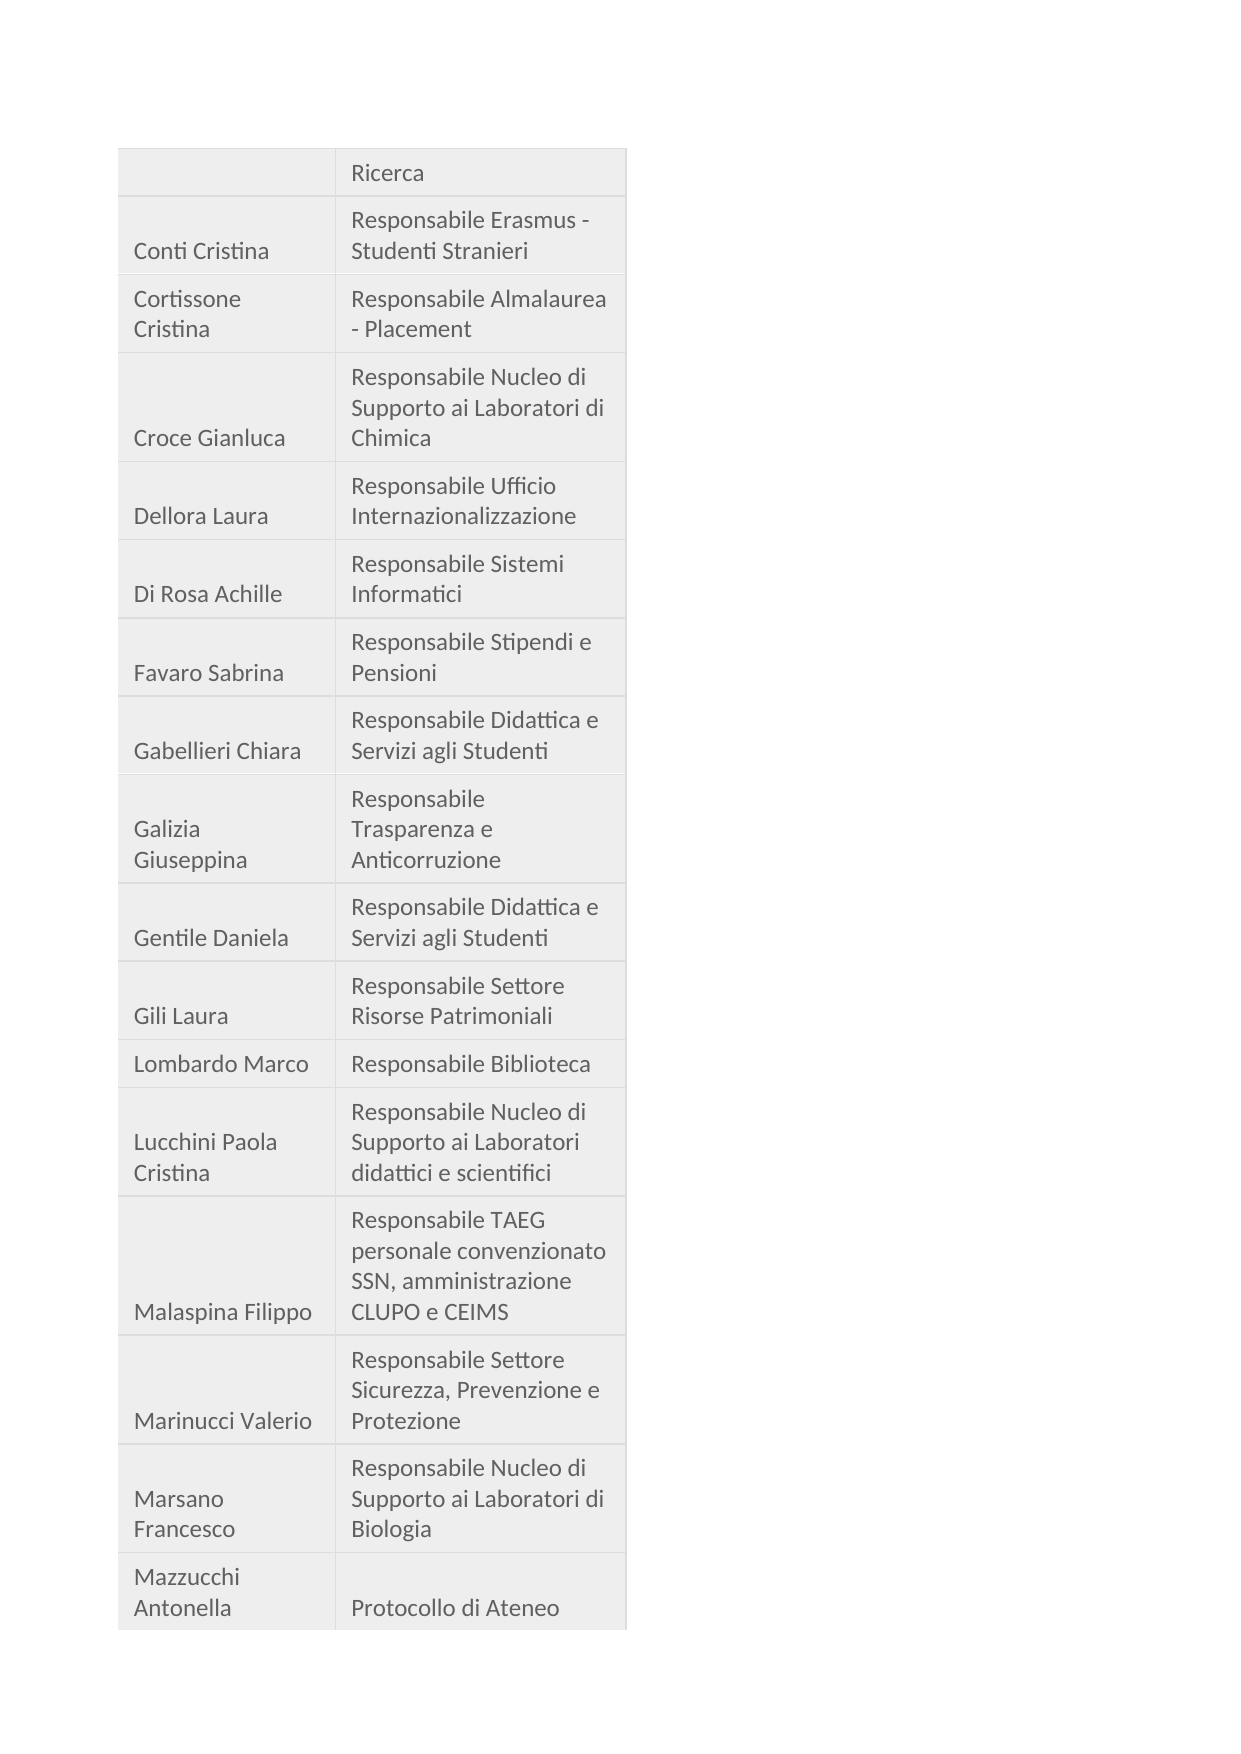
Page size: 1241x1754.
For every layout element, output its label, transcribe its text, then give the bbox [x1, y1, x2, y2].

table_cell Di Rosa Achille [118, 540, 335, 617]
table_cell Gili Laura [118, 962, 335, 1039]
table_cell Gentile Daniela [118, 884, 335, 960]
table_cell Responsabile Didattica e Servizi agli Studenti [336, 697, 625, 773]
table_cell Favaro Sabrina [118, 619, 335, 695]
table_cell Lombardo Marco [118, 1040, 335, 1086]
table_cell Protocollo di Ateneo [336, 1553, 625, 1630]
table_cell Responsabile Didattica e Servizi agli Studenti [336, 884, 625, 960]
table_cell Mazzucchi Antonella [118, 1553, 335, 1630]
table_cell Croce Gianluca [118, 353, 335, 461]
table_cell Marinucci Valerio [118, 1336, 335, 1443]
table_cell Responsabile Settore Risorse Patrimoniali [336, 962, 625, 1039]
table_cell Dellora Laura [118, 462, 335, 539]
table_cell Responsabile Ufficio Internazionalizzazione [336, 462, 625, 539]
table_cell [118, 149, 335, 195]
table_cell Malaspina Filippo [118, 1197, 335, 1334]
table_cell Lucchini Paola Cristina [118, 1088, 335, 1195]
table_cell Responsabile Trasparenza e Anticorruzione [336, 775, 625, 882]
table_cell Cortissone Cristina [118, 275, 335, 352]
table_cell Responsabile Biblioteca [336, 1040, 625, 1086]
table_cell Responsabile Nucleo di Supporto ai Laboratori di Chimica [336, 353, 625, 461]
table_cell Ricerca [336, 149, 625, 195]
table_cell Responsabile TAEG personale convenzionato SSN, amministrazione CLUPO e CEIMS [336, 1197, 625, 1334]
table_cell Responsabile Settore Sicurezza, Prevenzione e Protezione [336, 1336, 625, 1443]
table_cell Gabellieri Chiara [118, 697, 335, 773]
table_cell Responsabile Almalaurea - Placement [336, 275, 625, 352]
table_cell Responsabile Stipendi e Pensioni [336, 619, 625, 695]
table_cell Responsabile Nucleo di Supporto ai Laboratori didattici e scientifici [336, 1088, 625, 1195]
table_cell Responsabile Sistemi Informatici [336, 540, 625, 617]
table_cell Responsabile Erasmus - Studenti Stranieri [336, 197, 625, 273]
table_cell Marsano Francesco [118, 1445, 335, 1552]
table_cell Responsabile Nucleo di Supporto ai Laboratori di Biologia [336, 1445, 625, 1552]
table_cell Conti Cristina [118, 197, 335, 273]
table_cell Galizia Giuseppina [118, 775, 335, 882]
